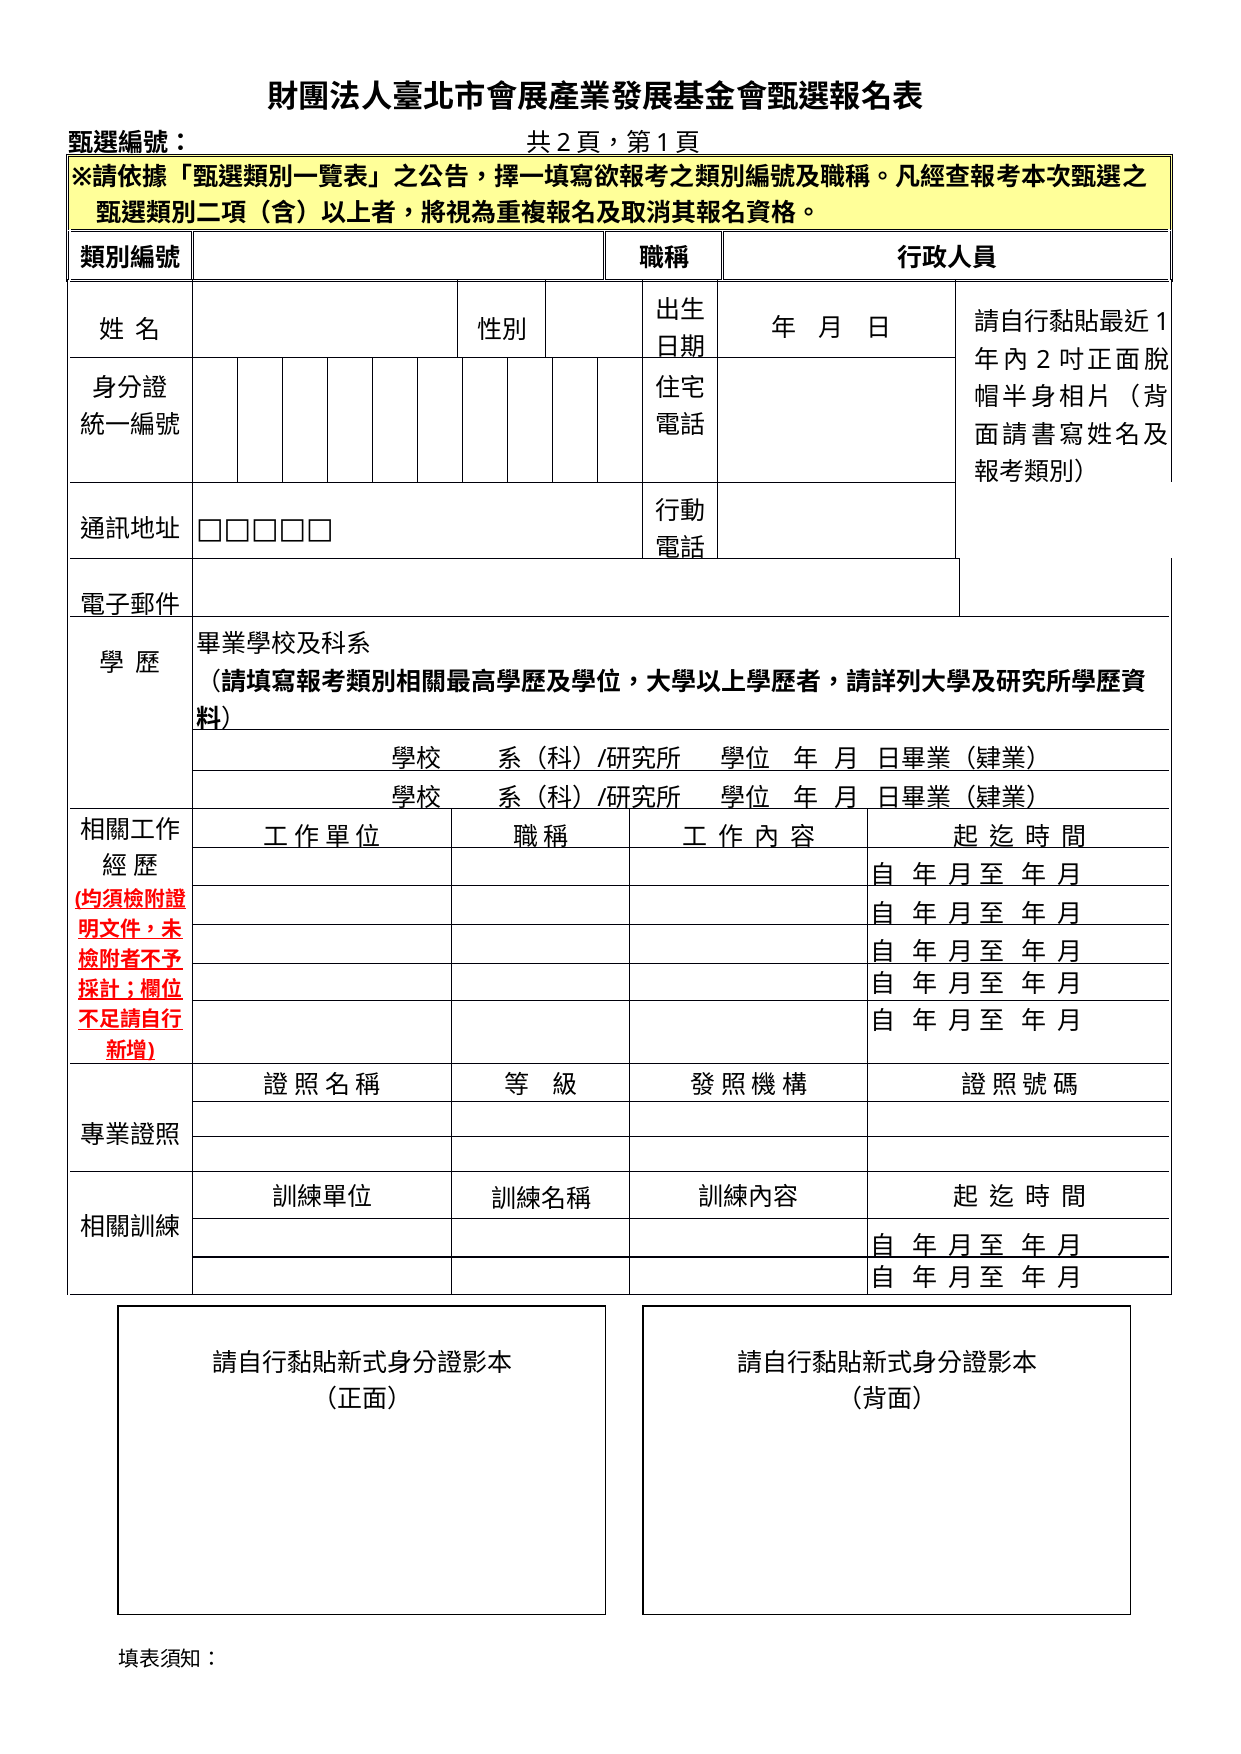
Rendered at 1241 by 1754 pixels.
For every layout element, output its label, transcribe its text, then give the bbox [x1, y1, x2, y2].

table_cell [868, 1101, 1171, 1136]
table_cell [452, 848, 629, 885]
table_cell 職 稱 [452, 809, 629, 847]
table_cell 專業證照 [68, 1063, 192, 1171]
table_cell [193, 358, 237, 482]
table_cell 性別 [458, 282, 545, 357]
table_cell [193, 1001, 451, 1063]
table_cell [193, 1102, 451, 1136]
table_cell [452, 1258, 629, 1294]
text 甄選編號： 共2頁，第1頁 [68, 116, 1122, 153]
table_cell 證 照 號 碼 [868, 1063, 1171, 1101]
table_cell [452, 925, 629, 962]
table_cell 類別編號 [68, 229, 192, 279]
table_cell 訓練內容 [630, 1172, 867, 1218]
table_cell 出生 日期 [643, 282, 717, 357]
table_cell [452, 1137, 629, 1171]
table_cell [630, 1001, 867, 1063]
table_cell [630, 848, 867, 885]
table_cell 行動電話 [643, 483, 717, 558]
table_cell 相關訓練 [68, 1171, 192, 1294]
table_cell 身分證 統一編號 [68, 357, 192, 482]
table_cell [553, 358, 597, 482]
table_cell [193, 1137, 451, 1171]
table_cell [373, 358, 417, 482]
text （正面） [133, 1379, 591, 1415]
table_cell 相關工作 經 歷 (均須檢附證明文件，未檢附者不予採計；欄位不足請自行新增) [68, 808, 192, 1063]
table_cell [463, 358, 507, 482]
table_cell [630, 1219, 867, 1256]
table_cell [868, 1136, 1171, 1171]
table_cell [283, 358, 327, 482]
table_cell 起 迄 時 間 [868, 1171, 1171, 1218]
table_cell [193, 1219, 451, 1256]
table_cell 職稱 [606, 232, 721, 279]
table_cell 電子郵件 [68, 558, 192, 616]
table_cell 姓 名 [68, 279, 192, 357]
table_cell [452, 964, 629, 1000]
table_cell 起 迄 時 間 [868, 808, 1171, 847]
table_cell 自 年 月 至 年 月 [868, 963, 1171, 1000]
table_cell [718, 358, 955, 482]
table_cell 自 年 月 至 年 月 [868, 924, 1171, 962]
table_cell 訓練名稱 [452, 1172, 629, 1218]
table_cell 自 年 月 至 年 月 [868, 885, 1171, 924]
table_cell 學 歷 [68, 616, 192, 808]
table_cell [193, 886, 451, 924]
table_cell [598, 358, 642, 482]
table_cell [452, 1219, 629, 1256]
table_cell [508, 358, 552, 482]
table_cell 工 作 內 容 [630, 809, 867, 847]
table_cell [718, 483, 955, 558]
table_cell [238, 358, 282, 482]
table_cell 學校 系（科）/研究所 學位 年 月 日畢業（肄業） [193, 770, 1171, 808]
table_cell 畢業學校及科系 （請填寫報考類別相關最高學歷及學位，大學以上學歷者，請詳列大學及研究所學歷資料） [193, 616, 1171, 729]
table_cell 請自行黏貼最近1年內2吋正面脫帽半身相片（背面請書寫姓名及報考類別） [956, 279, 1171, 482]
table_cell [630, 1137, 867, 1171]
table_cell [452, 1001, 629, 1063]
table_cell 訓練單位 [193, 1172, 451, 1218]
table_cell [630, 964, 867, 1000]
table_cell [193, 964, 451, 1000]
table_cell 通訊地址 [68, 482, 192, 558]
table_cell [452, 886, 629, 924]
table_cell [193, 559, 959, 616]
text 財團法人臺北市會展產業發展基金會甄選報名表 [68, 71, 1122, 116]
text 請自行黏貼新式身分證影本 [133, 1342, 591, 1379]
table_cell 學校 系（科）/研究所 學位 年 月 日畢業（肄業） [193, 729, 1171, 770]
table_cell [193, 848, 451, 885]
text （背面） [658, 1379, 1116, 1415]
table_cell [630, 886, 867, 924]
table_cell [193, 925, 451, 962]
table_cell [630, 1102, 867, 1136]
table_cell 自 年 月 至 年 月 [868, 1218, 1171, 1256]
table_cell 證 照 名 稱 [193, 1064, 451, 1101]
table_cell 等 級 [452, 1064, 629, 1101]
table_header ※請依據「甄選類別一覽表」之公告，擇一填寫欲報考之類別編號及職稱。凡經查報考本次甄選之甄選類別二項（含）以上者，將視為重複報名及取消其報名資格。 [69, 157, 1170, 229]
table_cell [194, 232, 603, 279]
text 請自行黏貼新式身分證影本 [658, 1342, 1116, 1379]
table_cell [328, 358, 372, 482]
table_cell [546, 282, 642, 357]
table_cell 發 照 機 構 [630, 1064, 867, 1101]
table_cell [630, 1258, 867, 1294]
table_cell [630, 925, 867, 962]
table_cell 自 年 月 至 年 月 [868, 1000, 1171, 1063]
table_cell [418, 358, 462, 482]
table_cell 年 月 日 [718, 282, 955, 357]
table_cell [193, 282, 457, 357]
table_cell [193, 1258, 451, 1294]
table_cell 行政人員 [723, 229, 1172, 279]
table_cell □□□□□ [193, 483, 642, 558]
table_cell 自 年 月 至 年 月 [868, 1256, 1171, 1294]
table_cell [452, 1102, 629, 1136]
text 填表須知： [118, 1642, 1138, 1673]
table_cell [960, 558, 1171, 616]
table_cell 工 作 單 位 [193, 809, 451, 847]
table_cell 自 年 月 至 年 月 [868, 847, 1171, 885]
table_cell 住宅 電話 [643, 358, 717, 482]
